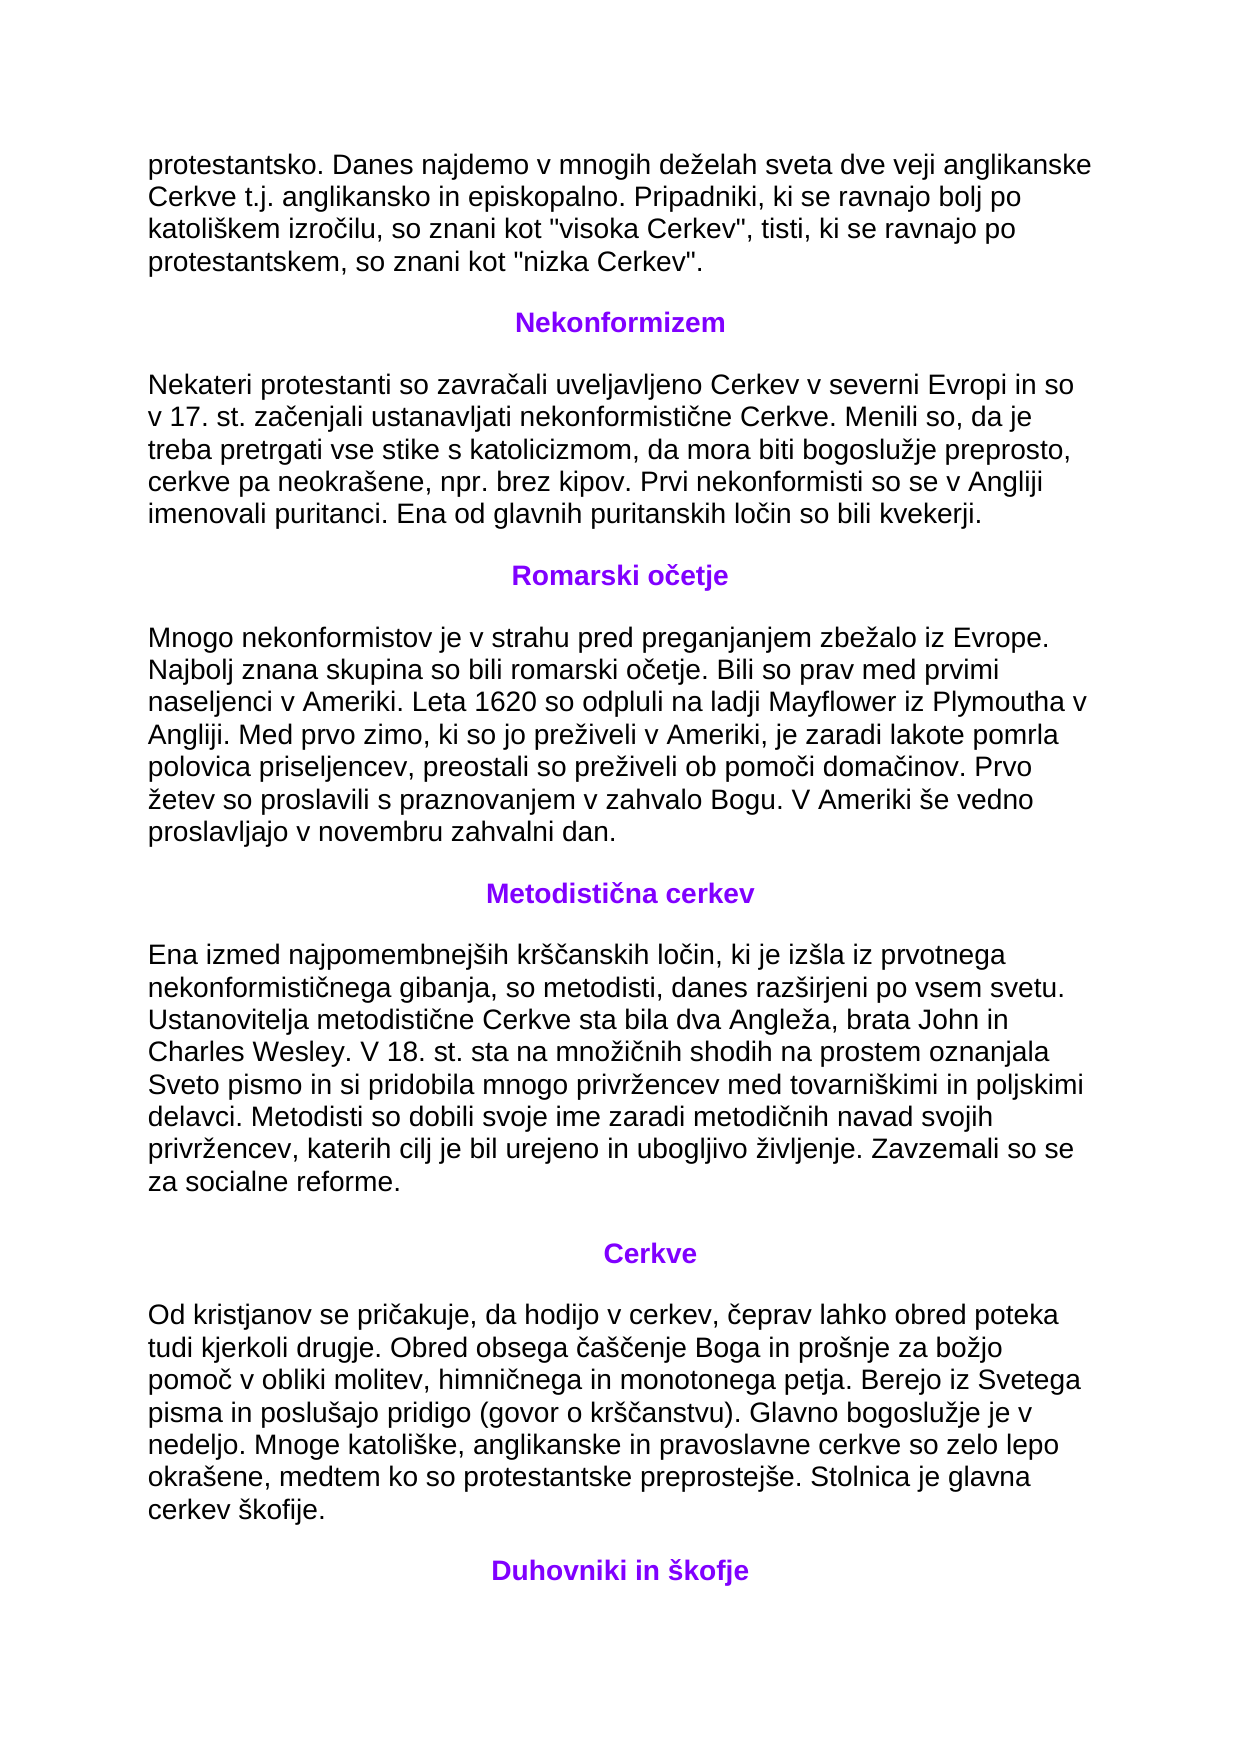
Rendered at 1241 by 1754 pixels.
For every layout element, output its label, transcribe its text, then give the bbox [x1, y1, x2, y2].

text Od kristjanov se pričakuje, da hodijo v cerkev, čeprav lahko obred poteka tudi kjerkoli drugje. Obred obsega čaščenje Boga in prošnje za božjo pomoč v obliki molitev, himničnega in monotonega petja. Berejo iz Svetega pisma in poslušajo pridigo (govor o krščanstvu). Glavno bogoslužje je v nedeljo. Mnoge katoliške, anglikanske in pravoslavne cerkve so zelo lepo okrašene, medtem ko so protestantske preprostejše. Stolnica je glavna cerkev škofije. [148, 1298, 1093, 1525]
text Ena izmed najpomembnejših krščanskih ločin, ki je izšla iz prvotnega nekonformističnega gibanja, so metodisti, danes razširjeni po vsem svetu. Ustanovitelja metodistične Cerkve sta bila dva Angleža, brata John in Charles Wesley. V 18. st. sta na množičnih shodih na prostem oznanjala Sveto pismo in si pridobila mnogo privržencev med tovarniškimi in poljskimi delavci. Metodisti so dobili svoje ime zaradi metodičnih navad svojih privržencev, katerih cilj je bil urejeno in ubogljivo življenje. Zavzemali so se za socialne reforme. [148, 938, 1093, 1197]
text Duhovniki in škofje [148, 1554, 1093, 1587]
text protestantsko. Danes najdemo v mnogih deželah sveta dve veji anglikanske Cerkve t.j. anglikansko in episkopalno. Pripadniki, ki se ravnajo bolj po katoliškem izročilu, so znani kot "visoka Cerkev", tisti, ki se ravnajo po protestantskem, so znani kot "nizka Cerkev". [148, 148, 1093, 277]
text Mnogo nekonformistov je v strahu pred preganjanjem zbežalo iz Evrope. Najbolj znana skupina so bili romarski očetje. Bili so prav med prvimi naseljenci v Ameriki. Leta 1620 so odpluli na ladji Mayflower iz Plymoutha v Angliji. Med prvo zimo, ki so jo preživeli v Ameriki, je zaradi lakote pomrla polovica priseljencev, preostali so preživeli ob pomoči domačinov. Prvo žetev so proslavili s praznovanjem v zahvalo Bogu. V Ameriki še vedno proslavljajo v novembru zahvalni dan. [148, 621, 1093, 847]
text Metodistična cerkev [148, 877, 1093, 909]
text Nekateri protestanti so zavračali uveljavljeno Cerkev v severni Evropi in so v 17. st. začenjali ustanavljati nekonformistične Cerkve. Menili so, da je treba pretrgati vse stike s katolicizmom, da mora biti bogoslužje preprosto, cerkve pa neokrašene, npr. brez kipov. Prvi nekonformisti so se v Angliji imenovali puritanci. Ena od glavnih puritanskih ločin so bili kvekerji. [148, 368, 1093, 530]
text Romarski očetje [148, 559, 1093, 591]
text Nekonformizem [148, 306, 1093, 339]
text Cerkve [148, 1226, 1093, 1269]
